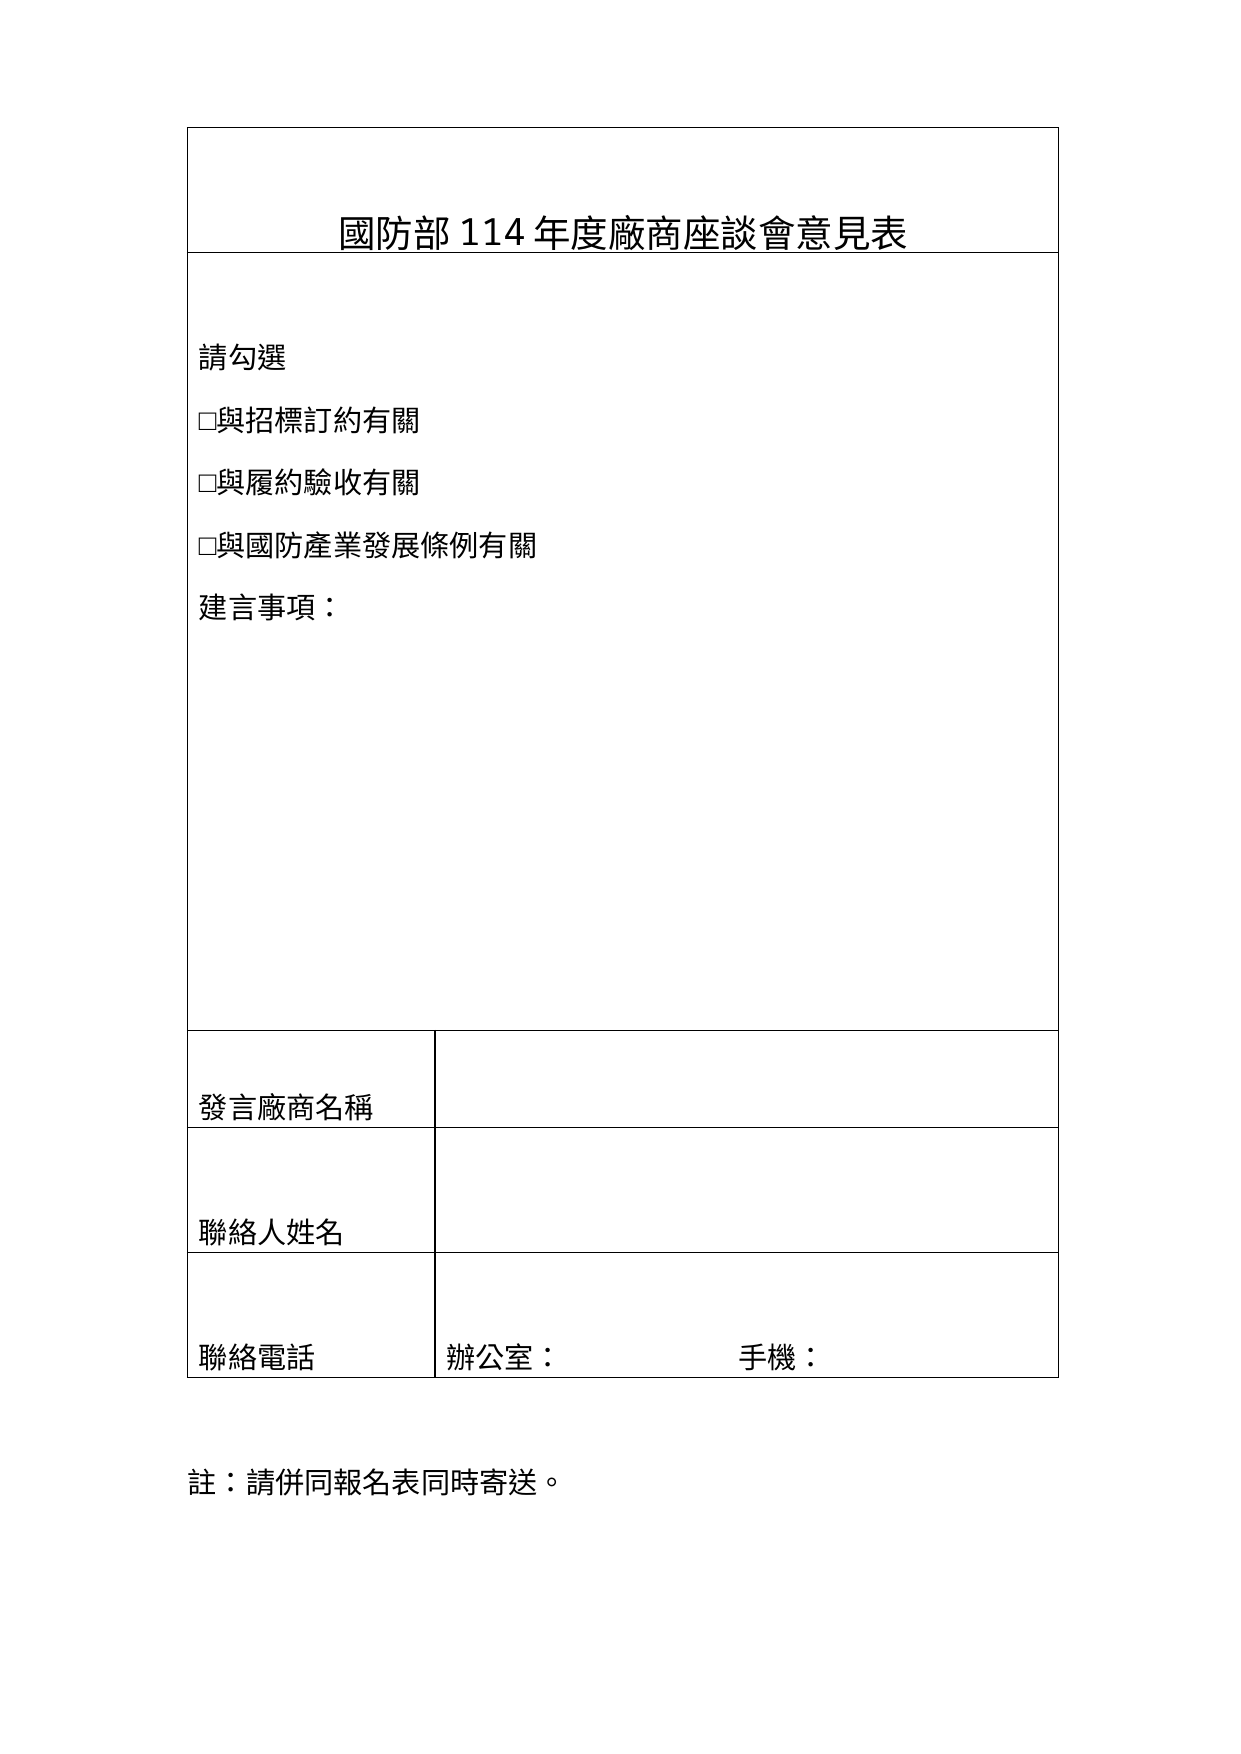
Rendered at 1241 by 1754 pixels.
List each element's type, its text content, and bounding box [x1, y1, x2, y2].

table_cell [436, 1031, 1058, 1127]
table_cell 請勾選 □與招標訂約有關 □與履約驗收有關 □與國防產業發展條例有關 建言事項： [188, 253, 1058, 1030]
table_cell 辦公室： 手機： [436, 1253, 1058, 1377]
table_cell 聯絡人姓名 [188, 1128, 434, 1252]
table_cell [436, 1128, 1058, 1252]
text 註：請併同報名表同時寄送。 [187, 1439, 1053, 1502]
table_cell 發言廠商名稱 [188, 1031, 434, 1127]
table_header 國防部114年度廠商座談會意見表 [188, 128, 1058, 252]
table_cell 聯絡電話 [188, 1253, 434, 1377]
